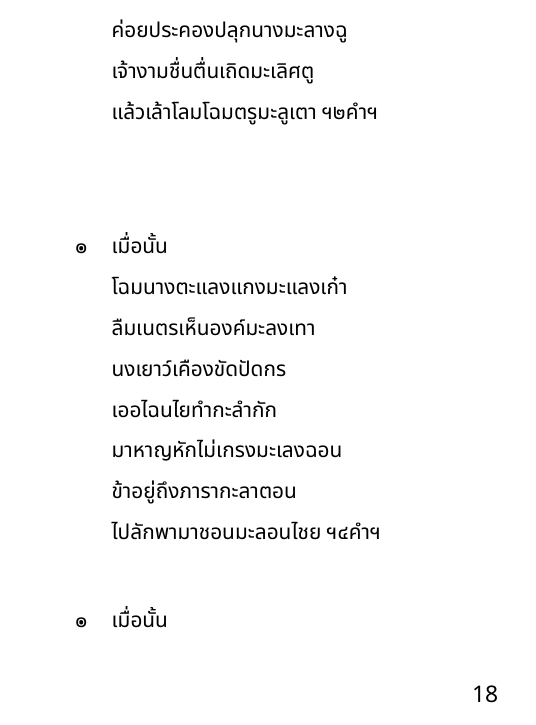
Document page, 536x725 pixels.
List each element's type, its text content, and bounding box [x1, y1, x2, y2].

text ไปลักพามาชอนมะลอนไชย ฯ๔คำฯ [37, 517, 498, 546]
text ๏ เมื่อนั้น [37, 231, 498, 259]
text ลืมเนตรเห็นองค์มะลงเทา [37, 313, 498, 341]
text มาหาญหักไม่เกรงมะเลงฉอน [37, 436, 498, 464]
text ๏ เมื่อนั้น [37, 605, 498, 633]
text เจ้างามชื่นตื่นเถิดมะเลิศตู [37, 56, 498, 84]
text เออไฉนไยทำกะลำกัก [37, 395, 498, 423]
text โฉมนางตะแลงแกงมะแลงเก๋า [37, 272, 498, 300]
text นงเยาว์เคืองขัดปัดกร [37, 354, 498, 382]
text ข้าอยู่ถึงภารากะลาตอน [37, 477, 498, 505]
text แล้วเล้าโลมโฉมตรูมะลูเตา ฯ๒คำฯ [37, 97, 498, 125]
text ค่อยประคองปลุกนางมะลางฉู [37, 15, 498, 43]
